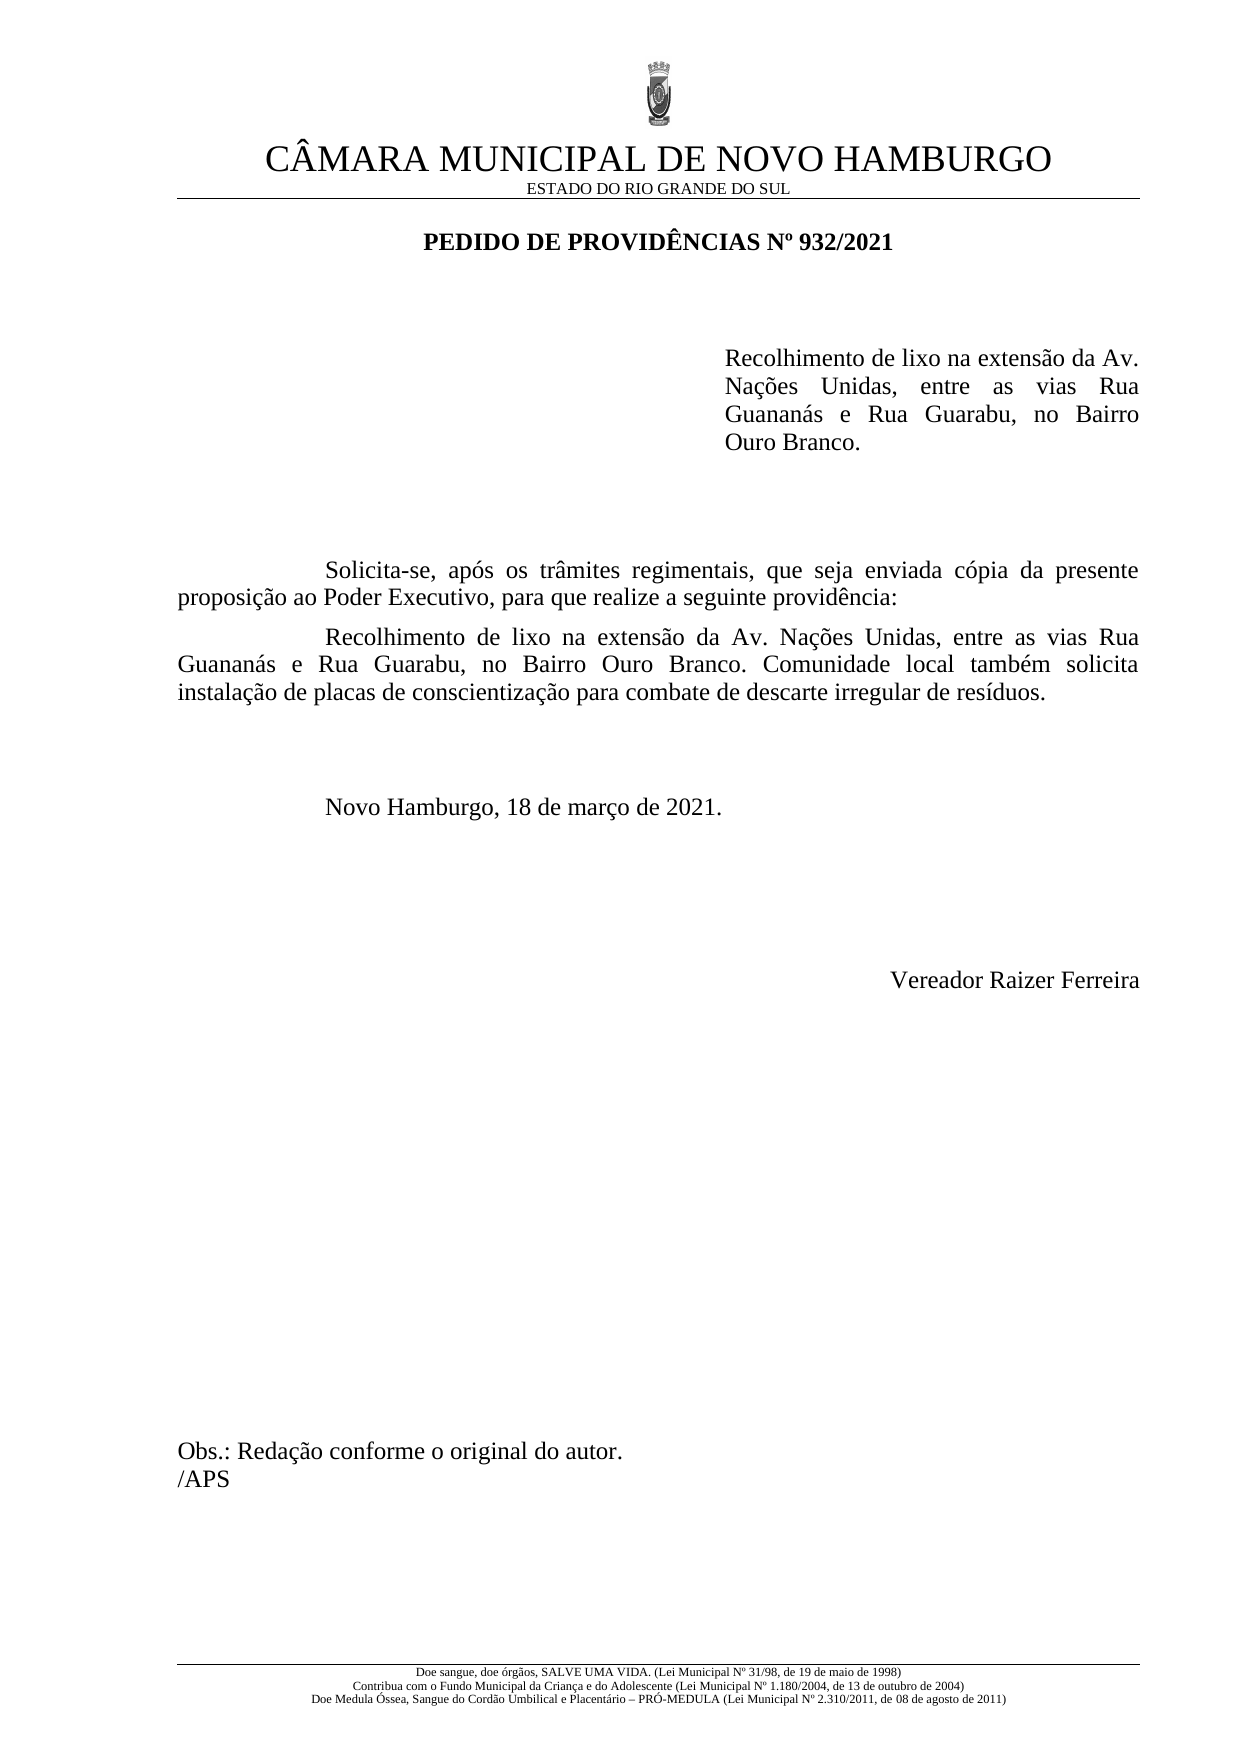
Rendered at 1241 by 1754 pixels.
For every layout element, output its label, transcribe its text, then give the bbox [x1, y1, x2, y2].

text Obs.: Redação conforme o original do autor. [177, 1437, 1140, 1465]
text Recolhimento de lixo na extensão da Av. Nações Unidas, entre as vias Rua Guananás e Rua Guarabu, no Bairro Ouro Branco. Comunidade local também solicita instalação de placas de conscientização para combate de descarte irregular de resíduos. [177, 623, 1140, 706]
text PEDIDO DE PROVIDÊNCIAS Nº 932/2021 [177, 228, 1140, 256]
text Novo Hamburgo, 18 de março de 2021. [177, 793, 1140, 820]
text Vereador Raizer Ferreira [649, 966, 1140, 994]
text /APS [177, 1465, 1140, 1493]
text Solicita-se, após os trâmites regimentais, que seja enviada cópia da presente proposição ao Poder Executivo, para que realize a seguinte providência: [177, 556, 1140, 611]
list Recolhimento de lixo na extensão da Av. Nações Unidas, entre as vias Rua Guananás e Rua Guarabu, no Bairro Ouro Branco. [687, 344, 1140, 455]
